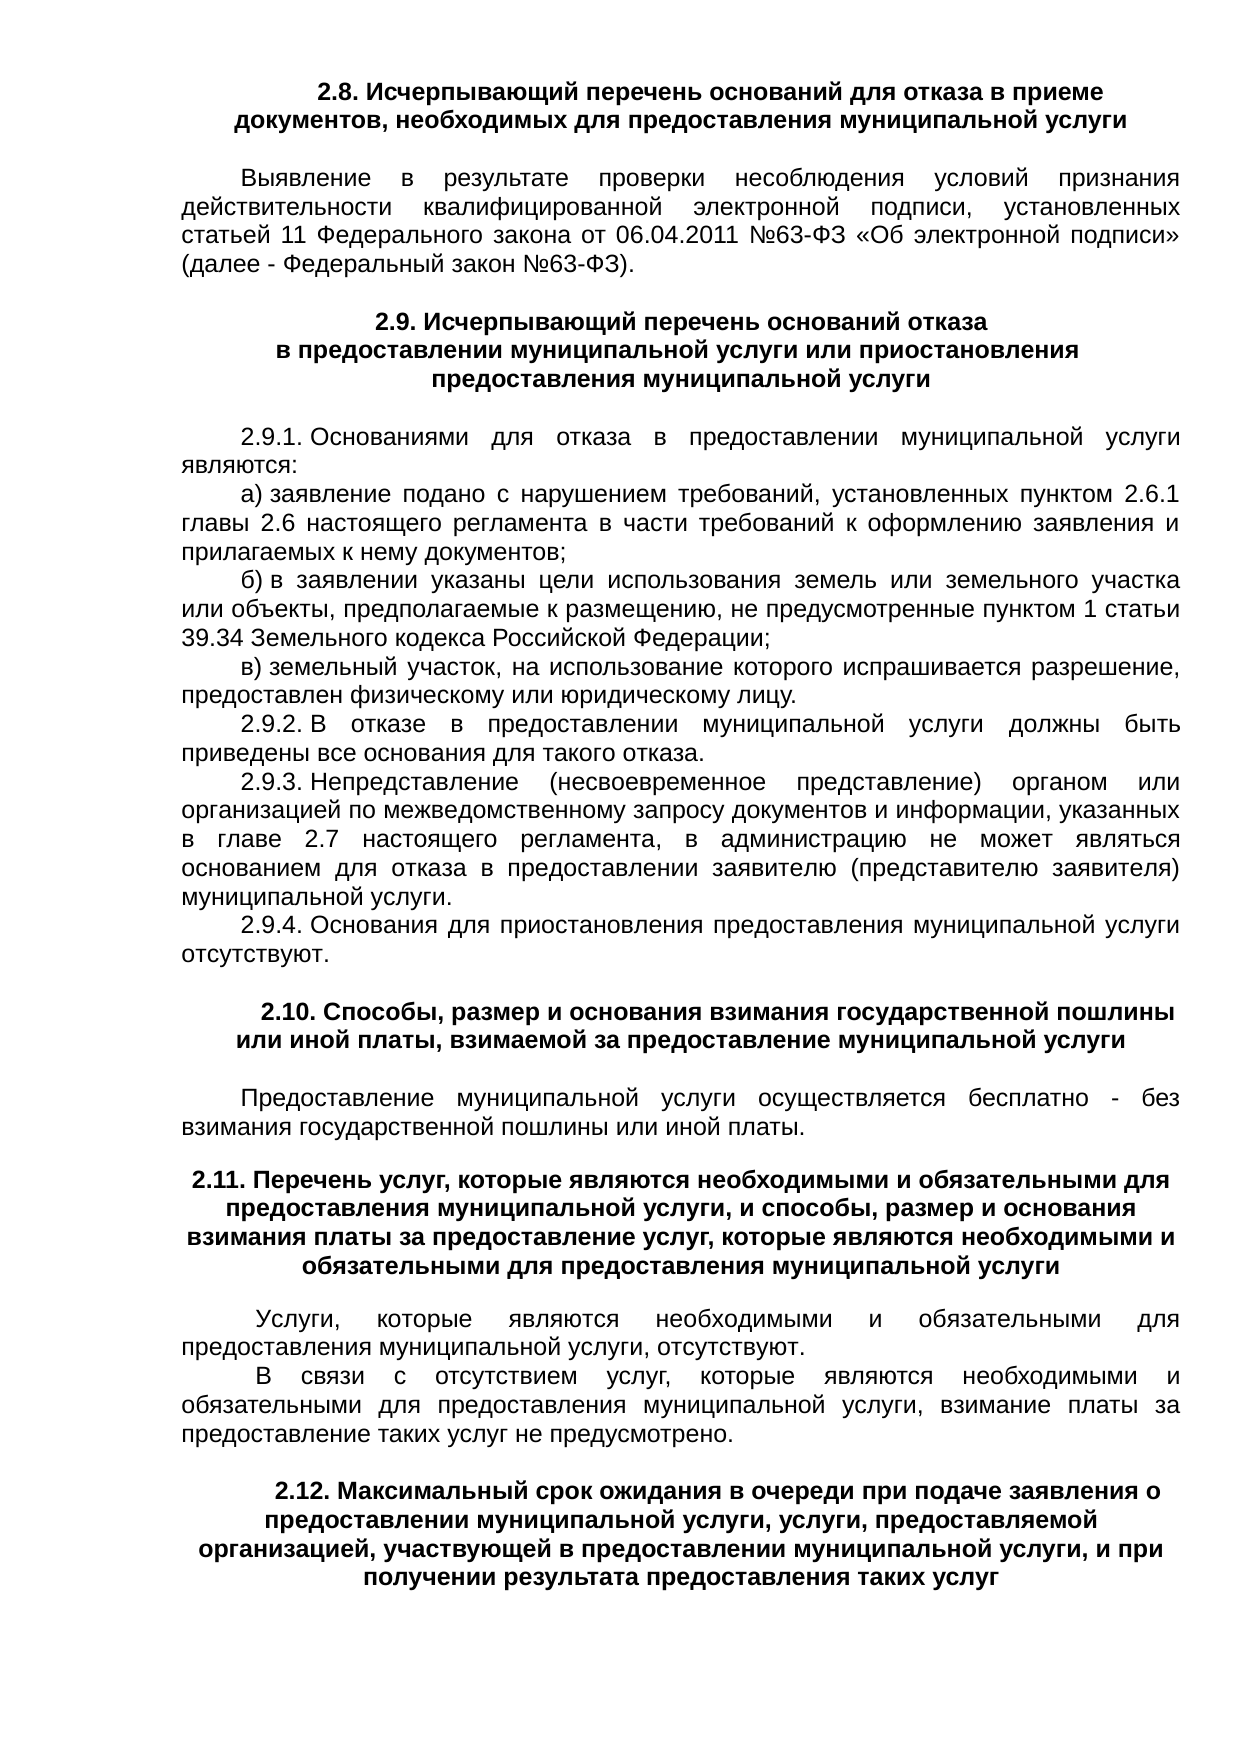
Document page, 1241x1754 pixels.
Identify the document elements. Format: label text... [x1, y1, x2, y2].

text 2.12. Максимальный срок ожидания в очереди при подаче заявления о предоставлении муниципальной услуги, услуги, предоставляемой организацией, участвующей в предоставлении муниципальной услуги, и при получении результата предоставления таких услуг [181, 1476, 1181, 1591]
text В связи с отсутствием услуг, которые являются необходимыми и обязательными для предоставления муниципальной услуги, взимание платы за предоставление таких услуг не предусмотрено. [181, 1361, 1181, 1447]
text б) в заявлении указаны цели использования земель или земельного участка или объекты, предполагаемые к размещению, не предусмотренные пунктом 1 статьи 39.34 Земельного кодекса Российской Федерации; [181, 566, 1181, 652]
text 2.9.3. Непредставление (несвоевременное представление) органом или организацией по межведомственному запросу документов и информации, указанных в главе 2.7 настоящего регламента, в администрацию не может являться основанием для отказа в предоставлении заявителю (представителю заявителя) муниципальной услуги. [181, 767, 1181, 911]
text в) земельный участок, на использование которого испрашивается разрешение, предоставлен физическому или юридическому лицу. [181, 652, 1181, 709]
text 2.11. Перечень услуг, которые являются необходимыми и обязательными для предоставления муниципальной услуги, и способы, размер и основания взимания платы за предоставление услуг, которые являются необходимыми и обязательными для предоставления муниципальной услуги [181, 1164, 1181, 1279]
text а) заявление подано с нарушением требований, установленных пунктом 2.6.1 главы 2.6 настоящего регламента в части требований к оформлению заявления и прилагаемых к нему документов; [181, 479, 1181, 566]
text 2.10. Способы, размер и основания взимания государственной пошлины или иной платы, взимаемой за предоставление муниципальной услуги [181, 997, 1181, 1054]
text Выявление в результате проверки несоблюдения условий признания действительности квалифицированной электронной подписи, установленных статьей 11 Федерального закона от 06.04.2011 №63-ФЗ «Об электронной подписи» (далее - Федеральный закон №63-ФЗ). [181, 163, 1181, 278]
text 2.9.2. В отказе в предоставлении муниципальной услуги должны быть приведены все основания для такого отказа. [181, 709, 1181, 767]
text 2.9. Исчерпывающий перечень оснований отказа [181, 307, 1181, 336]
text 2.8. Исчерпывающий перечень оснований для отказа в приеме документов, необходимых для предоставления муниципальной услуги [181, 77, 1181, 134]
text Предоставление муниципальной услуги осуществляется бесплатно - без взимания государственной пошлины или иной платы. [181, 1083, 1181, 1141]
text предоставления муниципальной услуги [181, 364, 1181, 393]
text 2.9.1. Основаниями для отказа в предоставлении муниципальной услуги являются: [181, 422, 1181, 479]
text в предоставлении муниципальной услуги или приостановления [181, 336, 1181, 364]
text Услуги, которые являются необходимыми и обязательными для предоставления муниципальной услуги, отсутствуют. [181, 1303, 1181, 1361]
text 2.9.4. Основания для приостановления предоставления муниципальной услуги отсутствуют. [181, 911, 1181, 968]
